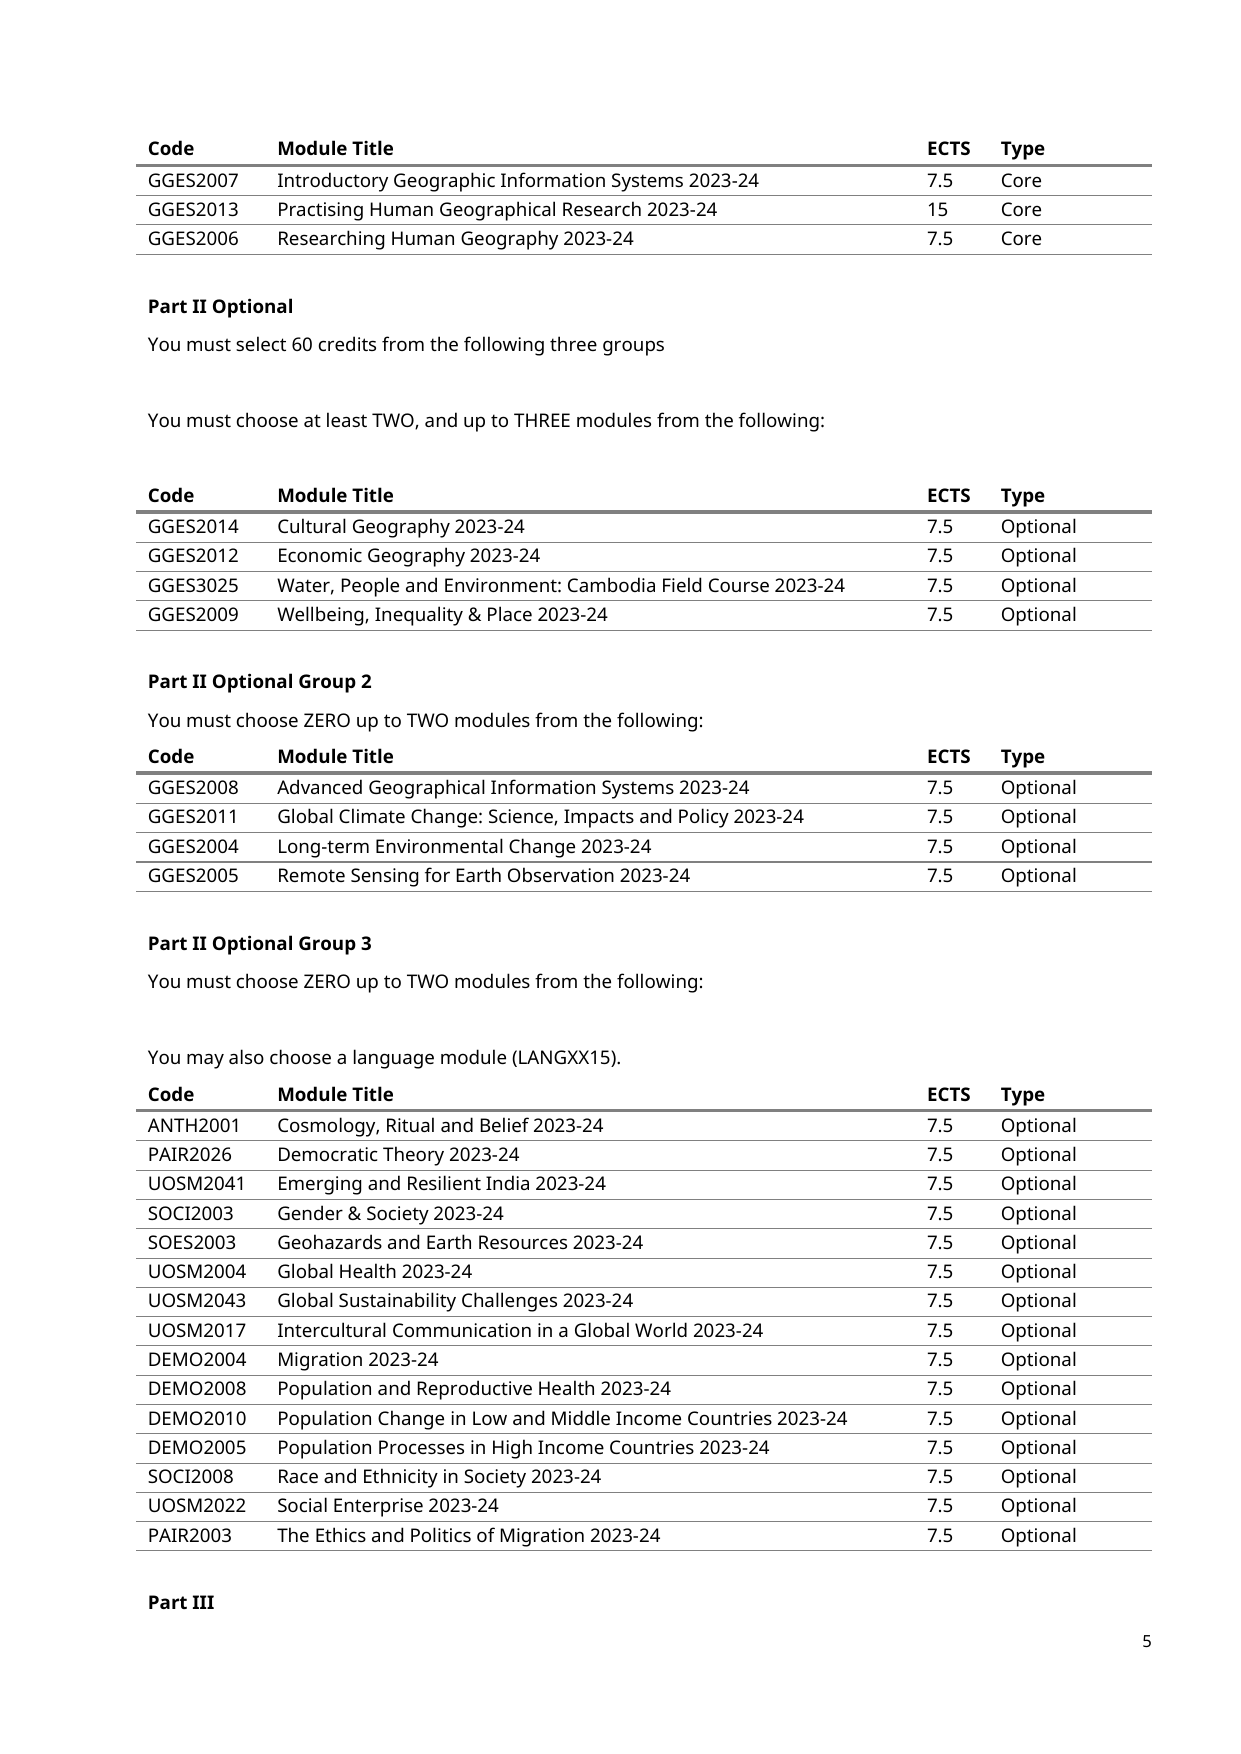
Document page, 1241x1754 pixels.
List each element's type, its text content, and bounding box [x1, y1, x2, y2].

table_cell Optional [989, 804, 1152, 832]
table_cell 7.5 [916, 1346, 989, 1374]
table_cell Researching Human Geography 2023-24 [266, 225, 916, 254]
table_cell Optional [989, 1434, 1152, 1462]
table_cell UOSM2022 [136, 1493, 266, 1521]
table_cell Global Sustainability Challenges 2023-24 [266, 1288, 916, 1316]
table_cell 7.5 [916, 1434, 989, 1462]
table_cell PAIR2026 [136, 1141, 266, 1170]
table_cell Core [989, 225, 1152, 254]
table_cell Optional [989, 1346, 1152, 1374]
table_cell Social Enterprise 2023-24 [266, 1493, 916, 1521]
table_cell 7.5 [916, 1141, 989, 1170]
table_cell Optional [989, 833, 1152, 861]
table_cell DEMO2010 [136, 1405, 266, 1433]
table_cell Module Title [266, 136, 916, 164]
table_cell GGES2012 [136, 543, 266, 571]
table_cell ECTS [916, 743, 989, 771]
table_cell 7.5 [916, 1112, 989, 1140]
table_cell [136, 99, 1152, 136]
table_cell Optional [989, 1259, 1152, 1287]
table_cell Optional [989, 1522, 1152, 1550]
table_cell Code [136, 136, 266, 164]
table_cell Optional [989, 863, 1152, 891]
table_cell Module Title [266, 482, 916, 510]
table_cell SOES2003 [136, 1229, 266, 1257]
table_cell Cosmology, Ritual and Belief 2023-24 [266, 1112, 916, 1140]
table_cell Part II Optional You must select 60 credits from the following three groups You must choose at least TWO, and up to THREE modules from the following: [136, 255, 1152, 482]
table_cell 7.5 [916, 1288, 989, 1316]
table_cell DEMO2005 [136, 1434, 266, 1462]
table_cell ANTH2001 [136, 1112, 266, 1140]
table_cell Optional [989, 1200, 1152, 1228]
table_cell Part II Optional Group 3 You must choose ZERO up to TWO modules from the following: You may also choose a language module (LANGXX15). [136, 892, 1152, 1081]
table_cell 7.5 [916, 1317, 989, 1345]
table_cell SOCI2003 [136, 1200, 266, 1228]
table_cell Optional [989, 1112, 1152, 1140]
table_cell 7.5 [916, 1259, 989, 1287]
table_cell Optional [989, 572, 1152, 600]
table_cell Optional [989, 1405, 1152, 1433]
table_cell Global Health 2023-24 [266, 1259, 916, 1287]
table_cell Type [989, 743, 1152, 771]
table_cell 7.5 [916, 601, 989, 629]
table_cell Optional [989, 1141, 1152, 1170]
table_cell Emerging and Resilient India 2023-24 [266, 1171, 916, 1199]
table_cell GGES2006 [136, 225, 266, 254]
table_cell 7.5 [916, 1405, 989, 1433]
table_cell Long-term Environmental Change 2023-24 [266, 833, 916, 861]
table_cell Module Title [266, 743, 916, 771]
table_cell 7.5 [916, 775, 989, 803]
table_cell Type [989, 482, 1152, 510]
table_cell ECTS [916, 482, 989, 510]
table_cell 7.5 [916, 1464, 989, 1492]
table_cell Optional [989, 1229, 1152, 1257]
table_cell UOSM2043 [136, 1288, 266, 1316]
table_cell 7.5 [916, 1376, 989, 1404]
table_cell Global Climate Change: Science, Impacts and Policy 2023-24 [266, 804, 916, 832]
table_cell GGES2007 [136, 167, 266, 195]
table_cell 7.5 [916, 514, 989, 542]
table_cell Advanced Geographical Information Systems 2023-24 [266, 775, 916, 803]
table_cell Type [989, 136, 1152, 164]
table_cell DEMO2008 [136, 1376, 266, 1404]
table_cell Optional [989, 1317, 1152, 1345]
table_cell PAIR2003 [136, 1522, 266, 1550]
table_cell GGES2013 [136, 196, 266, 224]
table_cell 7.5 [916, 167, 989, 195]
table_cell GGES2011 [136, 804, 266, 832]
table_cell Intercultural Communication in a Global World 2023-24 [266, 1317, 916, 1345]
table_cell Geohazards and Earth Resources 2023-24 [266, 1229, 916, 1257]
table_cell Population Processes in High Income Countries 2023-24 [266, 1434, 916, 1462]
table_cell Core [989, 196, 1152, 224]
table_cell Optional [989, 543, 1152, 571]
table_cell Water, People and Environment: Cambodia Field Course 2023-24 [266, 572, 916, 600]
table_cell 7.5 [916, 1171, 989, 1199]
table_cell 7.5 [916, 833, 989, 861]
table_cell 7.5 [916, 804, 989, 832]
table_cell 7.5 [916, 1522, 989, 1550]
table_cell 15 [916, 196, 989, 224]
table_cell GGES2014 [136, 514, 266, 542]
table_cell SOCI2008 [136, 1464, 266, 1492]
table_cell Economic Geography 2023-24 [266, 543, 916, 571]
table_cell Population and Reproductive Health 2023-24 [266, 1376, 916, 1404]
table_cell Code [136, 482, 266, 510]
table_cell GGES3025 [136, 572, 266, 600]
table_cell Part III [136, 1551, 1152, 1626]
table_cell 7.5 [916, 225, 989, 254]
table_cell Core [989, 167, 1152, 195]
table_cell Part II Optional Group 2 You must choose ZERO up to TWO modules from the following: [136, 631, 1152, 743]
table_cell 7.5 [916, 863, 989, 891]
table_cell GGES2009 [136, 601, 266, 629]
table_cell Optional [989, 601, 1152, 629]
table_cell GGES2008 [136, 775, 266, 803]
table_cell Optional [989, 514, 1152, 542]
table_cell Introductory Geographic Information Systems 2023-24 [266, 167, 916, 195]
table_cell Optional [989, 1288, 1152, 1316]
table_cell 7.5 [916, 1200, 989, 1228]
table_cell ECTS [916, 1081, 989, 1109]
table_cell Optional [989, 1493, 1152, 1521]
table_cell Race and Ethnicity in Society 2023-24 [266, 1464, 916, 1492]
table_cell Code [136, 1081, 266, 1109]
table_cell Remote Sensing for Earth Observation 2023-24 [266, 863, 916, 891]
table_cell DEMO2004 [136, 1346, 266, 1374]
table_cell Optional [989, 1464, 1152, 1492]
table_cell GGES2004 [136, 833, 266, 861]
table_cell Population Change in Low and Middle Income Countries 2023-24 [266, 1405, 916, 1433]
table_cell Gender & Society 2023-24 [266, 1200, 916, 1228]
table_cell Optional [989, 1376, 1152, 1404]
table_cell Migration 2023-24 [266, 1346, 916, 1374]
table_cell UOSM2004 [136, 1259, 266, 1287]
table_cell 7.5 [916, 1229, 989, 1257]
table_cell UOSM2017 [136, 1317, 266, 1345]
table_cell Code [136, 743, 266, 771]
table_cell Optional [989, 1171, 1152, 1199]
table_cell Optional [989, 775, 1152, 803]
table_cell 7.5 [916, 572, 989, 600]
table_cell GGES2005 [136, 863, 266, 891]
table_cell 7.5 [916, 1493, 989, 1521]
table_cell UOSM2041 [136, 1171, 266, 1199]
table_cell Democratic Theory 2023-24 [266, 1141, 916, 1170]
table_cell ECTS [916, 136, 989, 164]
table_cell Wellbeing, Inequality & Place 2023-24 [266, 601, 916, 629]
table_cell 7.5 [916, 543, 989, 571]
table_cell Type [989, 1081, 1152, 1109]
table_cell Cultural Geography 2023-24 [266, 514, 916, 542]
table_cell The Ethics and Politics of Migration 2023-24 [266, 1522, 916, 1550]
table_cell Module Title [266, 1081, 916, 1109]
table_cell Practising Human Geographical Research 2023-24 [266, 196, 916, 224]
